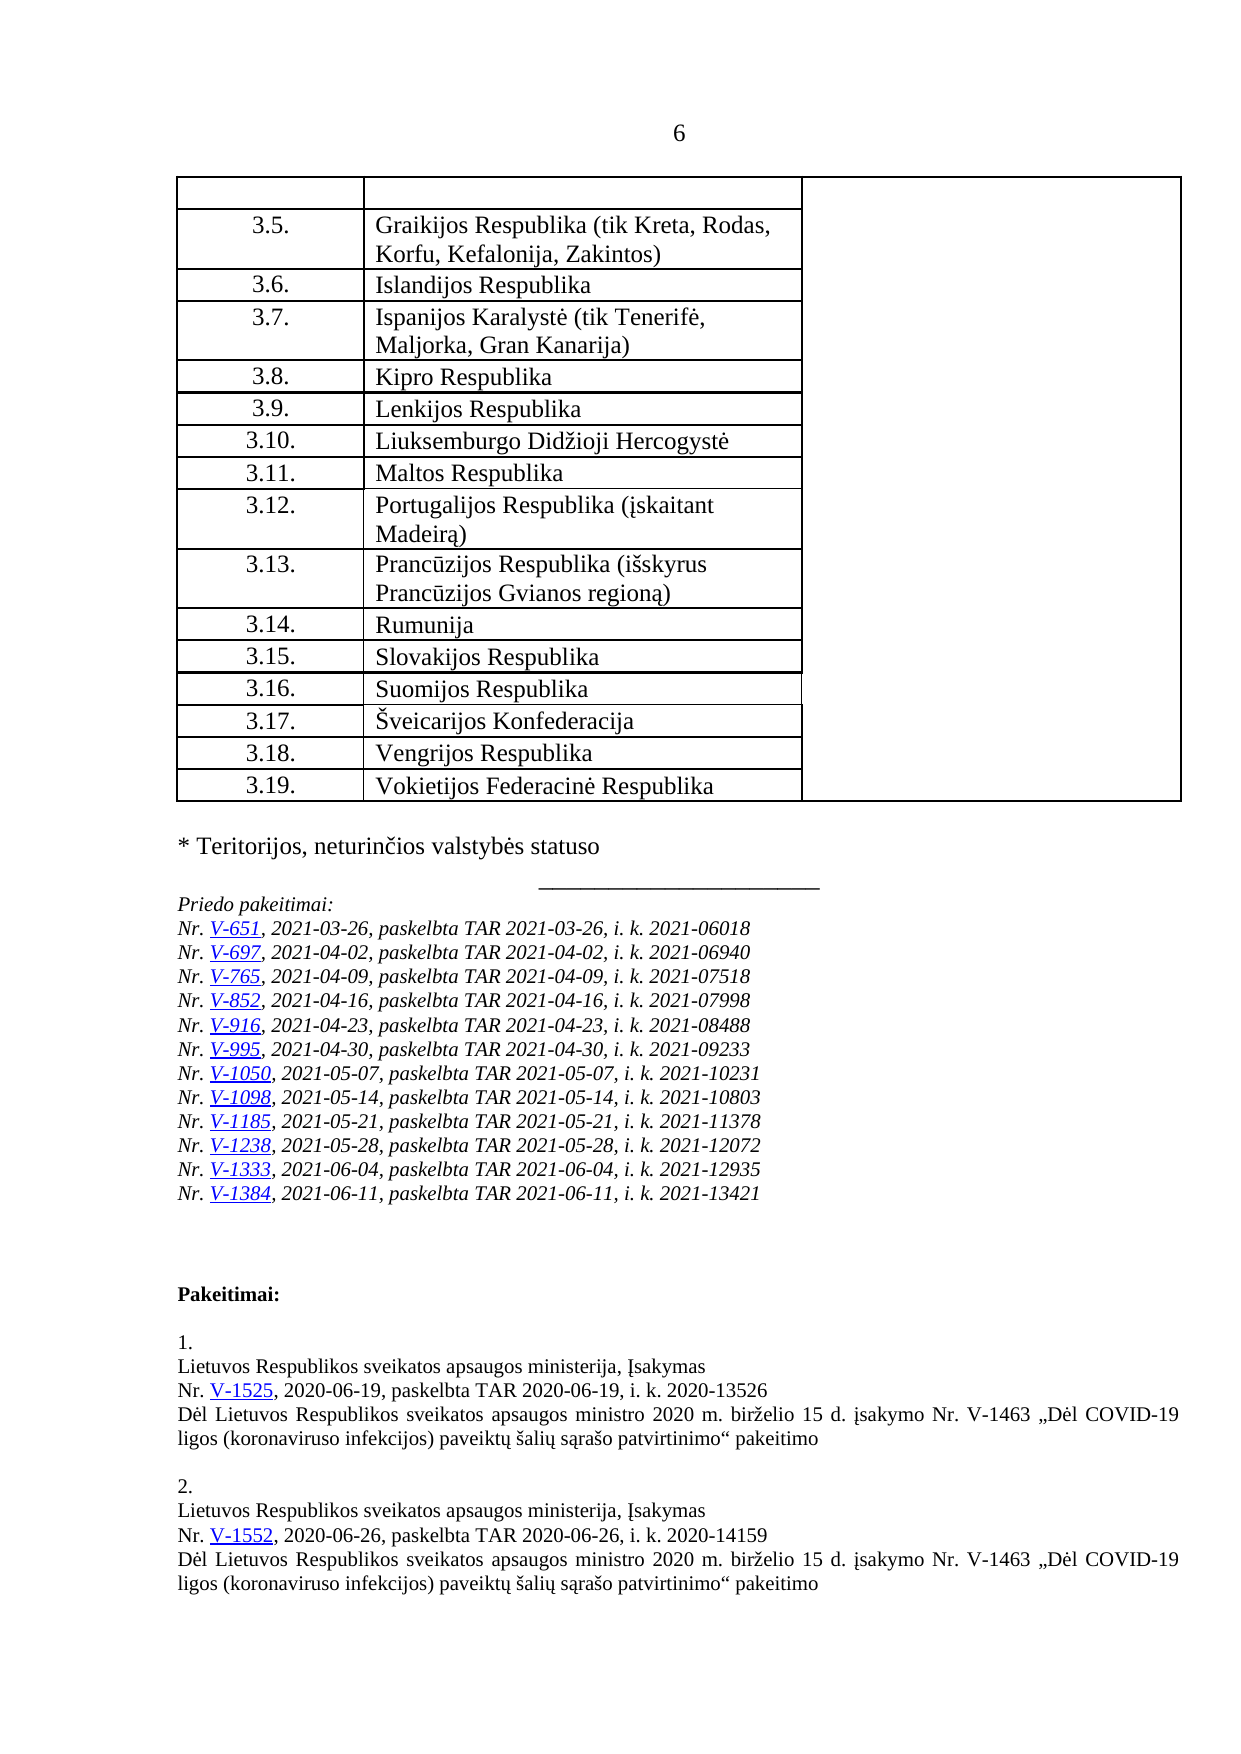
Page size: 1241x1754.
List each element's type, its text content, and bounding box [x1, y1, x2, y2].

table_cell 3.13. [178, 550, 363, 607]
table_cell 3.10. [178, 426, 363, 456]
text Nr. V-1185, 2021-05-21, paskelbta TAR 2021-05-21, i. k. 2021-11378 [177, 1109, 1181, 1133]
table_cell 3.8. [178, 361, 363, 391]
text Nr. V-1525, 2020-06-19, paskelbta TAR 2020-06-19, i. k. 2020-13526 [177, 1378, 1181, 1402]
table_cell Lenkijos Respublika [365, 394, 801, 423]
text Nr. V-1552, 2020-06-26, paskelbta TAR 2020-06-26, i. k. 2020-14159 [177, 1522, 1181, 1547]
table_cell 3.18. [178, 738, 363, 768]
text * Teritorijos, neturinčios valstybės statuso [177, 831, 1181, 860]
text Nr. V-852, 2021-04-16, paskelbta TAR 2021-04-16, i. k. 2021-07998 [177, 988, 1181, 1012]
table_cell Suomijos Respublika [364, 674, 801, 704]
table_cell Portugalijos Respublika (įskaitant Madeirą) [364, 489, 801, 547]
table_cell 3.15. [178, 641, 363, 671]
table_cell Vengrijos Respublika [364, 738, 801, 768]
text Nr. V-697, 2021-04-02, paskelbta TAR 2021-04-02, i. k. 2021-06940 [177, 940, 1181, 964]
text Pakeitimai: [177, 1282, 1181, 1306]
text Nr. V-916, 2021-04-23, paskelbta TAR 2021-04-23, i. k. 2021-08488 [177, 1012, 1181, 1037]
table_cell Slovakijos Respublika [364, 641, 801, 671]
table_cell 3.7. [178, 302, 363, 359]
table_cell 3.17. [178, 706, 363, 736]
text Nr. V-651, 2021-03-26, paskelbta TAR 2021-03-26, i. k. 2021-06018 [177, 916, 1181, 940]
text 1. [177, 1330, 1181, 1354]
text 2. [177, 1474, 1181, 1498]
text Priedo pakeitimai: [177, 892, 1181, 916]
text Lietuvos Respublikos sveikatos apsaugos ministerija, Įsakymas [177, 1354, 1181, 1378]
table_cell Maltos Respublika [365, 458, 801, 488]
table_cell Vokietijos Federacinė Respublika [364, 770, 801, 800]
table_cell [178, 178, 363, 208]
text Nr. V-1333, 2021-06-04, paskelbta TAR 2021-06-04, i. k. 2021-12935 [177, 1157, 1181, 1181]
table_cell 3.19. [178, 770, 363, 800]
table_cell 3.6. [178, 270, 363, 299]
table_cell 3.9. [178, 394, 363, 423]
text Nr. V-1384, 2021-06-11, paskelbta TAR 2021-06-11, i. k. 2021-13421 [177, 1181, 1181, 1205]
table_cell 3.11. [178, 458, 363, 488]
table_cell Islandijos Respublika [365, 270, 801, 299]
table_cell [365, 178, 801, 208]
table_cell Rumunija [364, 609, 801, 639]
table_cell 3.5. [178, 210, 363, 267]
table_cell Liuksemburgo Didžioji Hercogystė [365, 426, 801, 456]
table_cell Prancūzijos Respublika (išskyrus Prancūzijos Gvianos regioną) [364, 550, 801, 607]
text ____________________ [177, 860, 1181, 892]
text Nr. V-1098, 2021-05-14, paskelbta TAR 2021-05-14, i. k. 2021-10803 [177, 1085, 1181, 1109]
text Nr. V-995, 2021-04-30, paskelbta TAR 2021-04-30, i. k. 2021-09233 [177, 1037, 1181, 1061]
table_cell 3.14. [178, 609, 363, 639]
table_cell [802, 178, 1180, 800]
table_cell Graikijos Respublika (tik Kreta, Rodas, Korfu, Kefalonija, Zakintos) [365, 210, 801, 267]
table_cell 3.16. [178, 674, 363, 704]
table_cell 3.12. [178, 490, 363, 547]
text Nr. V-765, 2021-04-09, paskelbta TAR 2021-04-09, i. k. 2021-07518 [177, 964, 1181, 988]
table_cell Kipro Respublika [365, 361, 801, 391]
text Dėl Lietuvos Respublikos sveikatos apsaugos ministro 2020 m. birželio 15 d. įsakymo Nr. V-1463 „Dėl COVID-19 ligos (koronaviruso infekcijos) paveiktų šalių sąrašo patvirtinimo“ pakeitimo [177, 1547, 1181, 1595]
table_cell Šveicarijos Konfederacija [364, 705, 801, 736]
text Lietuvos Respublikos sveikatos apsaugos ministerija, Įsakymas [177, 1498, 1181, 1522]
text Nr. V-1050, 2021-05-07, paskelbta TAR 2021-05-07, i. k. 2021-10231 [177, 1061, 1181, 1085]
text Nr. V-1238, 2021-05-28, paskelbta TAR 2021-05-28, i. k. 2021-12072 [177, 1133, 1181, 1157]
text Dėl Lietuvos Respublikos sveikatos apsaugos ministro 2020 m. birželio 15 d. įsakymo Nr. V-1463 „Dėl COVID-19 ligos (koronaviruso infekcijos) paveiktų šalių sąrašo patvirtinimo“ pakeitimo [177, 1402, 1181, 1450]
table_cell Ispanijos Karalystė (tik Tenerifė, Maljorka, Gran Kanarija) [365, 302, 801, 359]
